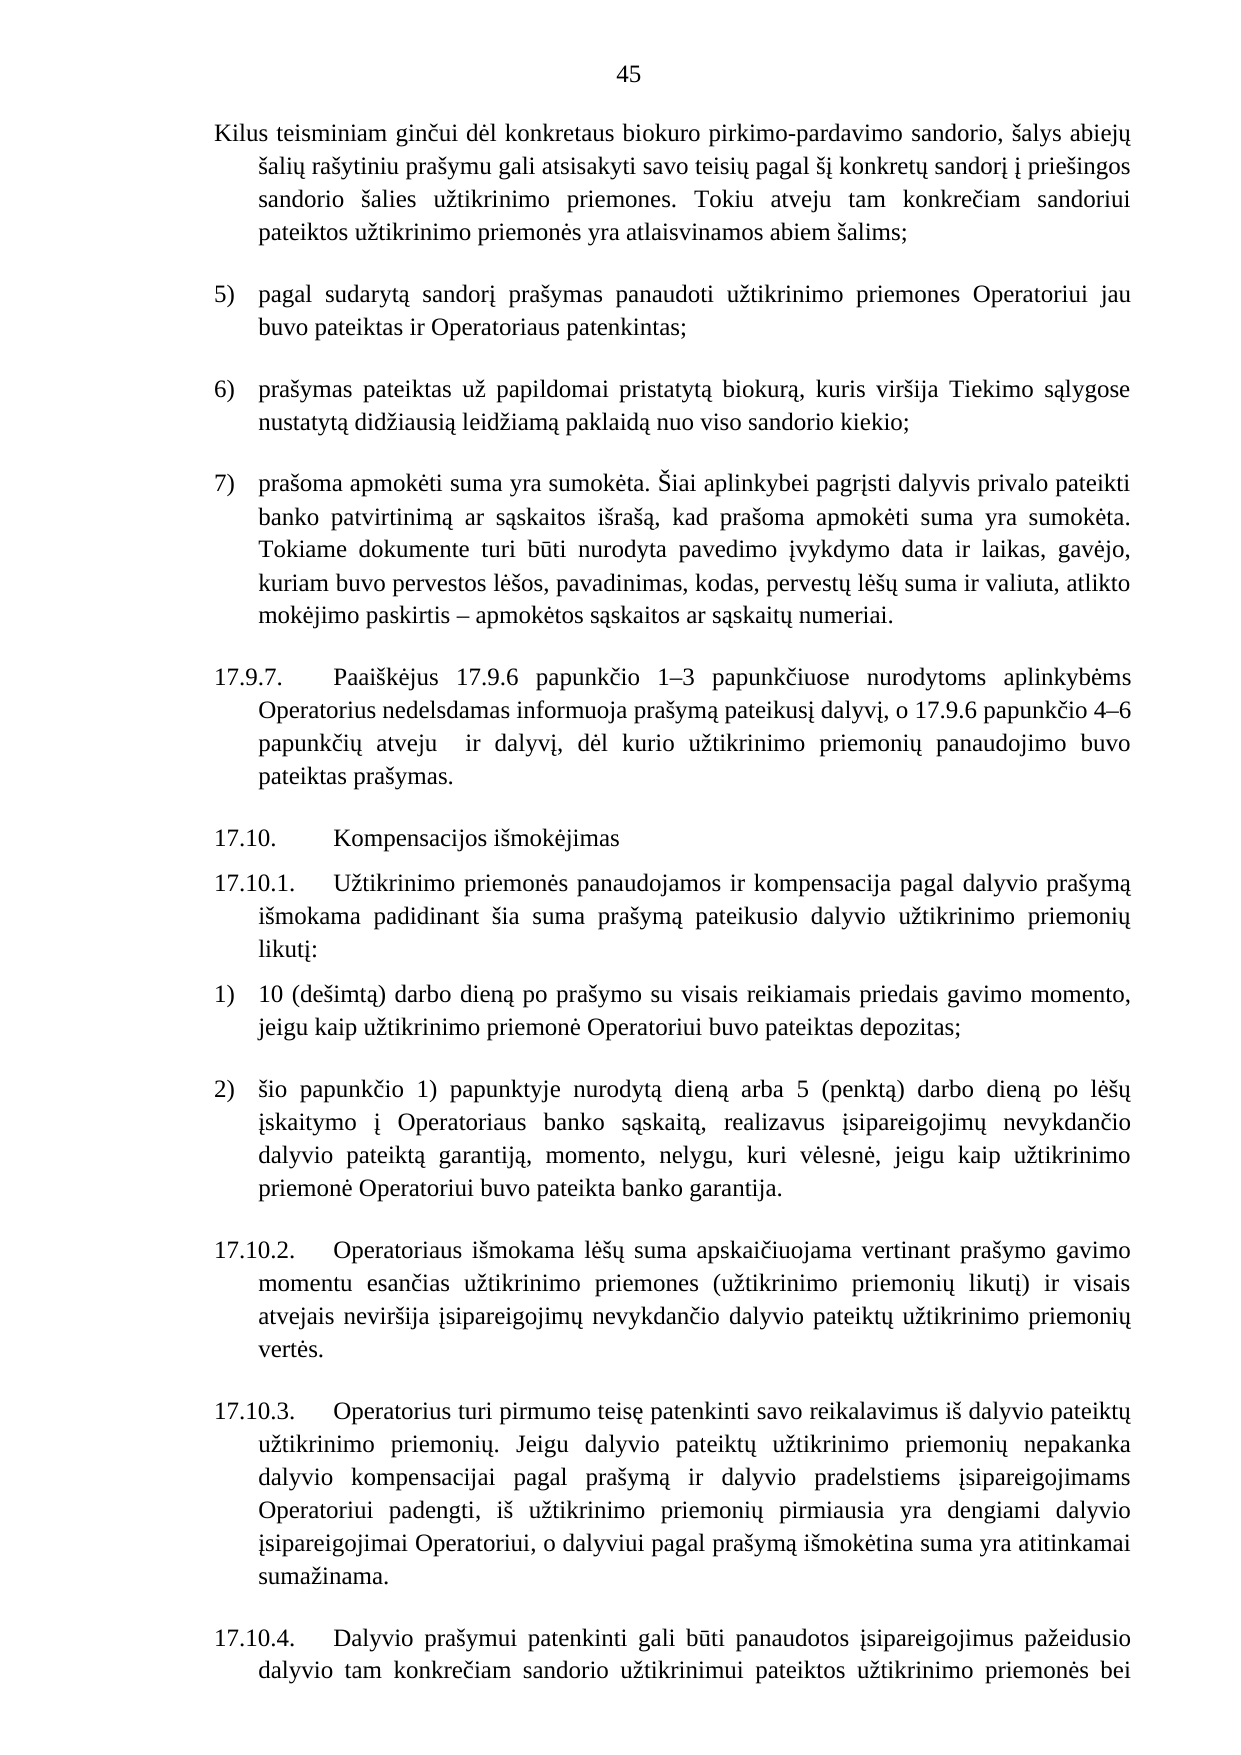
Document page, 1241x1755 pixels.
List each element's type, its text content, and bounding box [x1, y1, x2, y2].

text 5) pagal sudarytą sandorį prašymas panaudoti užtikrinimo priemones Operatoriui jau buvo pateiktas ir Operatoriaus patenkintas; [214, 279, 1132, 341]
text 17.9.7. Paaiškėjus 17.9.6 papunkčio 1–3 papunkčiuose nurodytoms aplinkybėms Operatorius nedelsdamas informuoja prašymą pateikusį dalyvį, o 17.9.6 papunkčio 4–6 papunkčių atveju ir dalyvį, dėl kurio užtikrinimo priemonių panaudojimo buvo pateiktas prašymas. [214, 662, 1132, 790]
text Kilus teisminiam ginčui dėl konkretaus biokuro pirkimo-pardavimo sandorio, šalys abiejų šalių rašytiniu prašymu gali atsisakyti savo teisių pagal šį konkretų sandorį į priešingos sandorio šalies užtikrinimo priemones. Tokiu atveju tam konkrečiam sandoriui pateiktos užtikrinimo priemonės yra atlaisvinamos abiem šalims; [214, 118, 1132, 246]
text 1) 10 (dešimtą) darbo dieną po prašymo su visais reikiamais priedais gavimo momento, jeigu kaip užtikrinimo priemonė Operatoriui buvo pateiktas depozitas; [214, 979, 1132, 1041]
text 2) šio papunkčio 1) papunktyje nurodytą dieną arba 5 (penktą) darbo dieną po lėšų įskaitymo į Operatoriaus banko sąskaitą, realizavus įsipareigojimų nevykdančio dalyvio pateiktą garantiją, momento, nelygu, kuri vėlesnė, jeigu kaip užtikrinimo priemonė Operatoriui buvo pateikta banko garantija. [214, 1074, 1132, 1202]
text 6) prašymas pateiktas už papildomai pristatytą biokurą, kuris viršija Tiekimo sąlygose nustatytą didžiausią leidžiamą paklaidą nuo viso sandorio kiekio; [214, 374, 1132, 436]
text 17.10. Kompensacijos išmokėjimas [214, 823, 1132, 852]
text 17.10.1. Užtikrinimo priemonės panaudojamos ir kompensacija pagal dalyvio prašymą išmokama padidinant šia suma prašymą pateikusio dalyvio užtikrinimo priemonių likutį: [214, 868, 1132, 963]
text 17.10.4. Dalyvio prašymui patenkinti gali būti panaudotos įsipareigojimus pažeidusio dalyvio tam konkrečiam sandorio užtikrinimui pateiktos užtikrinimo priemonės bei [214, 1623, 1132, 1684]
text 7) prašoma apmokėti suma yra sumokėta. Šiai aplinkybei pagrįsti dalyvis privalo pateikti banko patvirtinimą ar sąskaitos išrašą, kad prašoma apmokėti suma yra sumokėta. Tokiame dokumente turi būti nurodyta pavedimo įvykdymo data ir laikas, gavėjo, kuriam buvo pervestos lėšos, pavadinimas, kodas, pervestų lėšų suma ir valiuta, atlikto mokėjimo paskirtis – apmokėtos sąskaitos ar sąskaitų numeriai. [214, 468, 1132, 629]
text 17.10.2. Operatoriaus išmokama lėšų suma apskaičiuojama vertinant prašymo gavimo momentu esančias užtikrinimo priemones (užtikrinimo priemonių likutį) ir visais atvejais neviršija įsipareigojimų nevykdančio dalyvio pateiktų užtikrinimo priemonių vertės. [214, 1235, 1132, 1363]
text 17.10.3. Operatorius turi pirmumo teisę patenkinti savo reikalavimus iš dalyvio pateiktų užtikrinimo priemonių. Jeigu dalyvio pateiktų užtikrinimo priemonių nepakanka dalyvio kompensacijai pagal prašymą ir dalyvio pradelstiems įsipareigojimams Operatoriui padengti, iš užtikrinimo priemonių pirmiausia yra dengiami dalyvio įsipareigojimai Operatoriui, o dalyviui pagal prašymą išmokėtina suma yra atitinkamai sumažinama. [214, 1396, 1132, 1589]
